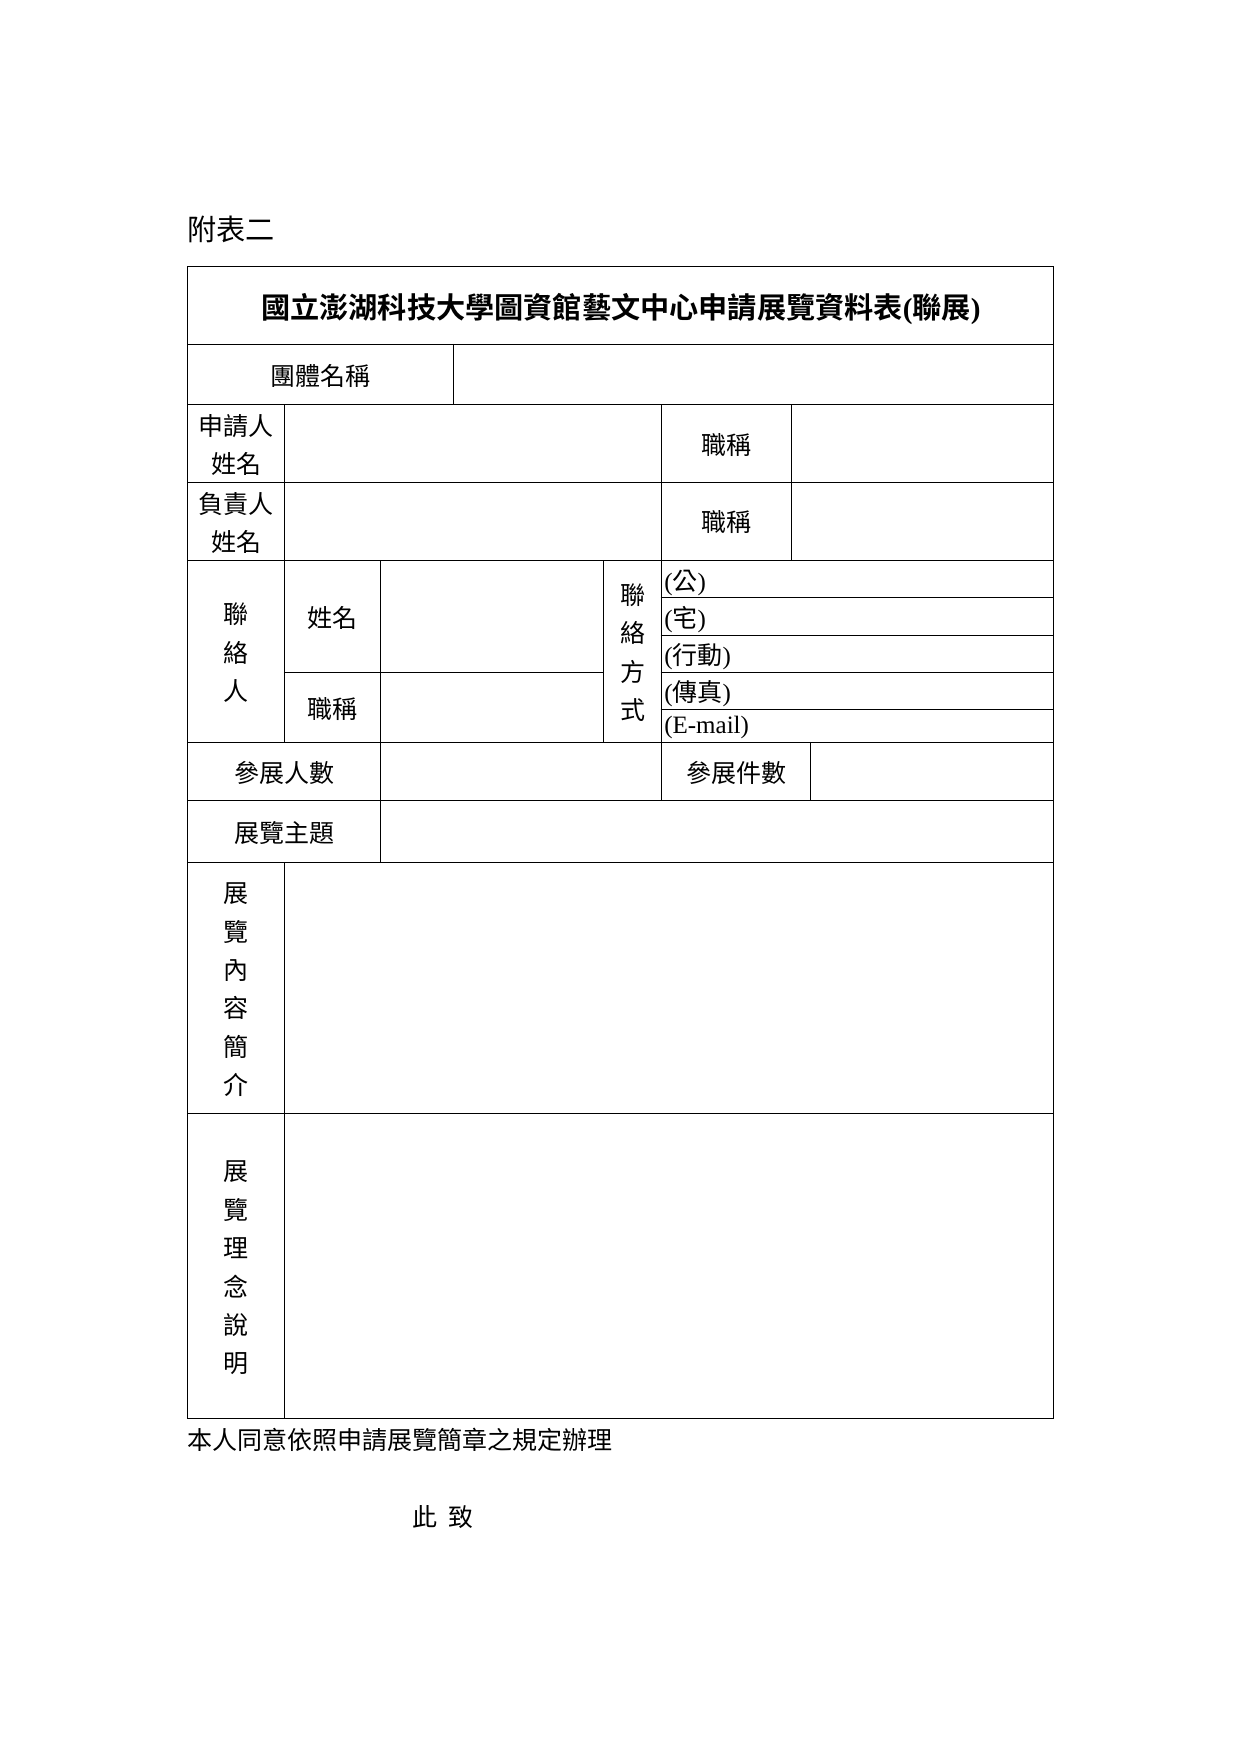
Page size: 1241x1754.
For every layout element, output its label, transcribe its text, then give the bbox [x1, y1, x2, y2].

table_cell [454, 345, 1053, 404]
table_cell 職稱 [285, 673, 380, 742]
table_cell 負責人姓名 [188, 483, 284, 560]
text 附表二 [187, 189, 1053, 266]
table_cell [285, 1114, 1053, 1418]
table_cell 參展人數 [188, 743, 380, 800]
table_cell 聯 絡 人 [188, 561, 284, 742]
table_cell [381, 743, 661, 800]
table_cell [792, 483, 1053, 560]
table_cell 聯 絡 方 式 [604, 561, 661, 742]
table_cell [381, 801, 1053, 862]
table_cell [285, 863, 1053, 1113]
table_cell 姓名 [285, 561, 380, 672]
table_cell [381, 561, 603, 672]
table_cell (傳真) [662, 673, 1053, 709]
table_cell (公) [662, 561, 1053, 597]
table_cell [811, 743, 1053, 800]
table_cell 展 覽 理 念 說 明 [188, 1114, 284, 1418]
table_cell 職稱 [662, 483, 791, 560]
table_cell 職稱 [662, 405, 791, 482]
table_cell [285, 405, 661, 482]
table_cell 團體名稱 [188, 345, 453, 404]
table_cell 申請人姓名 [188, 405, 284, 482]
text 本人同意依照申請展覽簡章之規定辦理 [187, 1419, 1053, 1458]
table_header 國立澎湖科技大學圖資館藝文中心申請展覽資料表(聯展) [188, 267, 1053, 344]
table_cell 展 覽 內 容 簡 介 [188, 863, 284, 1113]
table_cell [792, 405, 1053, 482]
table_cell [381, 673, 603, 742]
table_cell 參展件數 [662, 743, 810, 800]
table_cell [285, 483, 661, 560]
table_cell (宅) [662, 598, 1053, 634]
table_cell (E-mail) [662, 710, 1053, 742]
table_cell 展覽主題 [188, 801, 380, 862]
table_cell (行動) [662, 636, 1053, 672]
text 此 致 [187, 1496, 1053, 1534]
